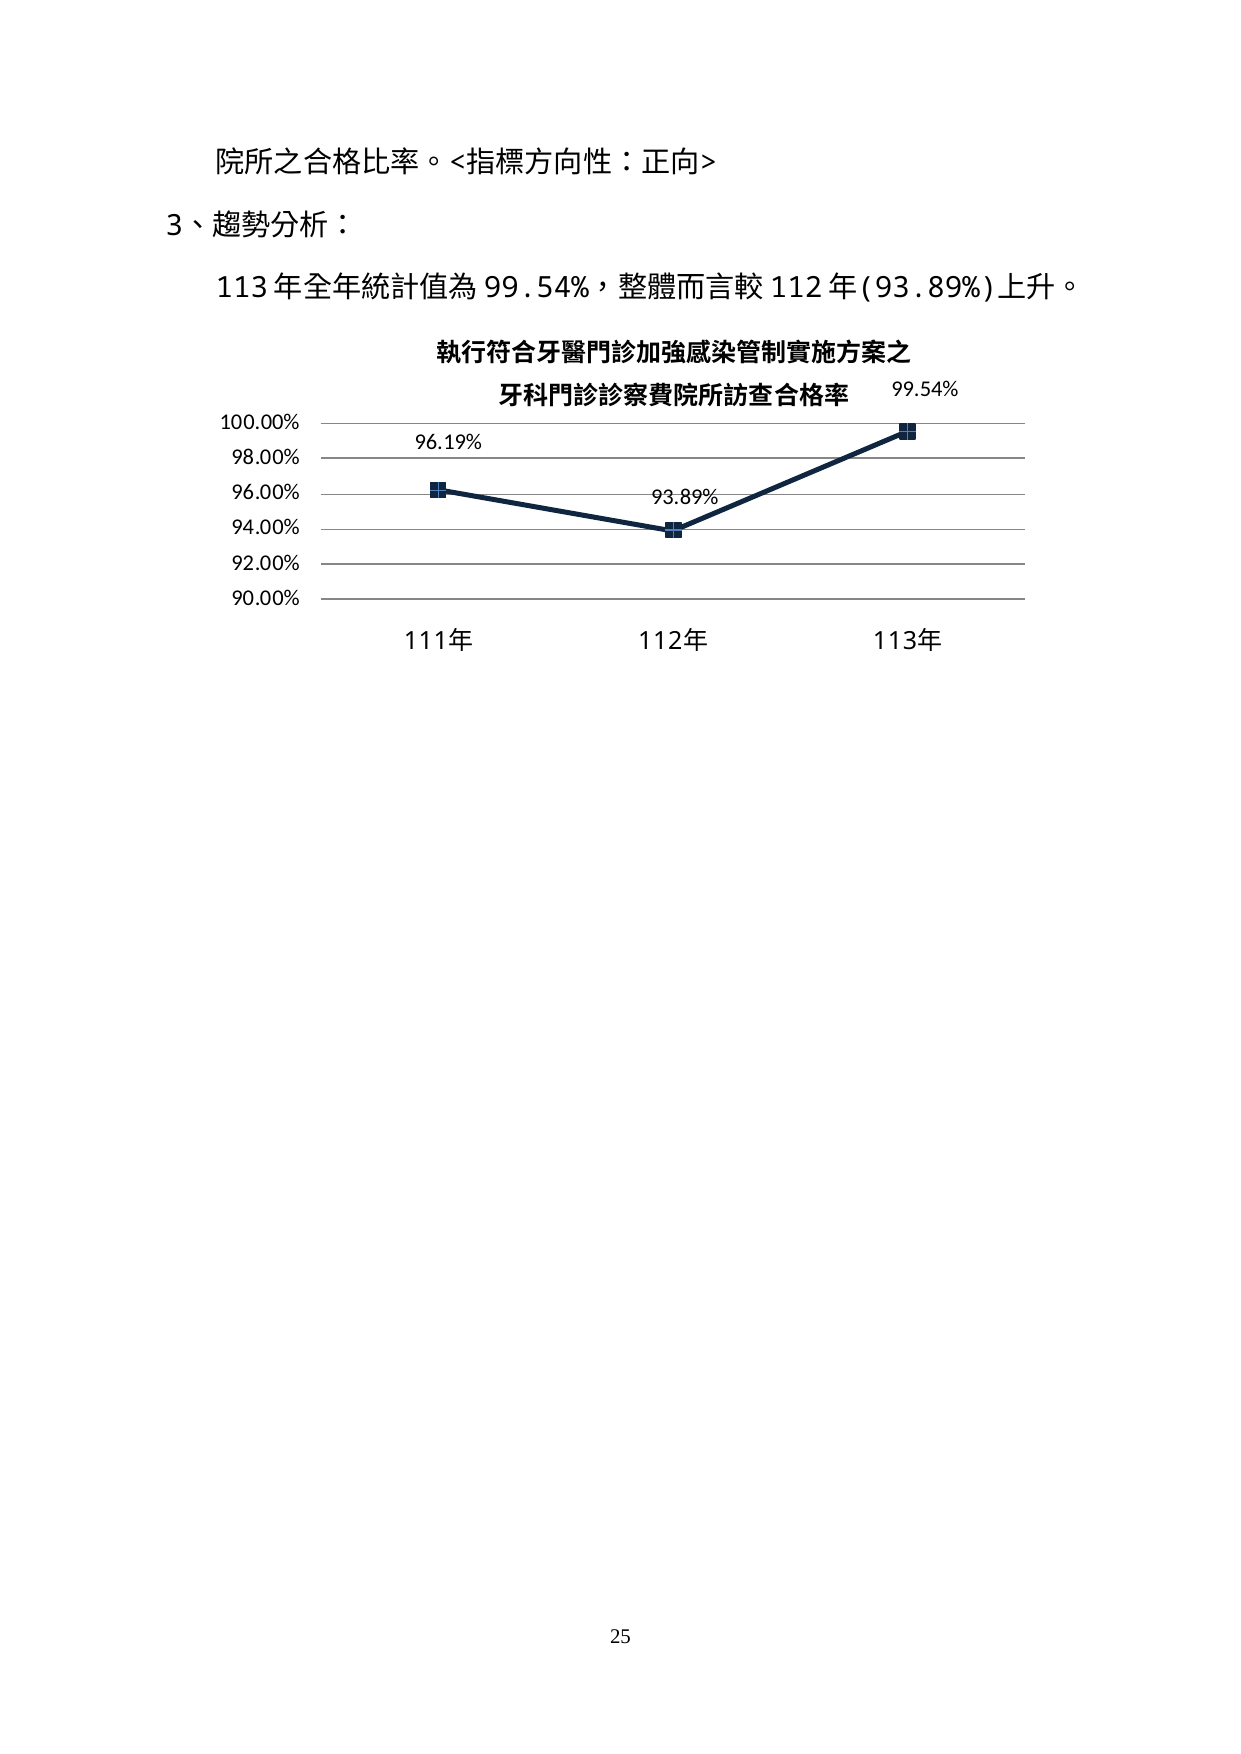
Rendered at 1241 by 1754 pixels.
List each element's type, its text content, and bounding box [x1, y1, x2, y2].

text 院所之合格比率。<指標方向性：正向> [215, 118, 1075, 181]
text 113年全年統計值為99.54%，整體而言較112年(93.89%)上升。 [215, 243, 1075, 306]
list 趨勢分析： [165, 181, 1075, 243]
